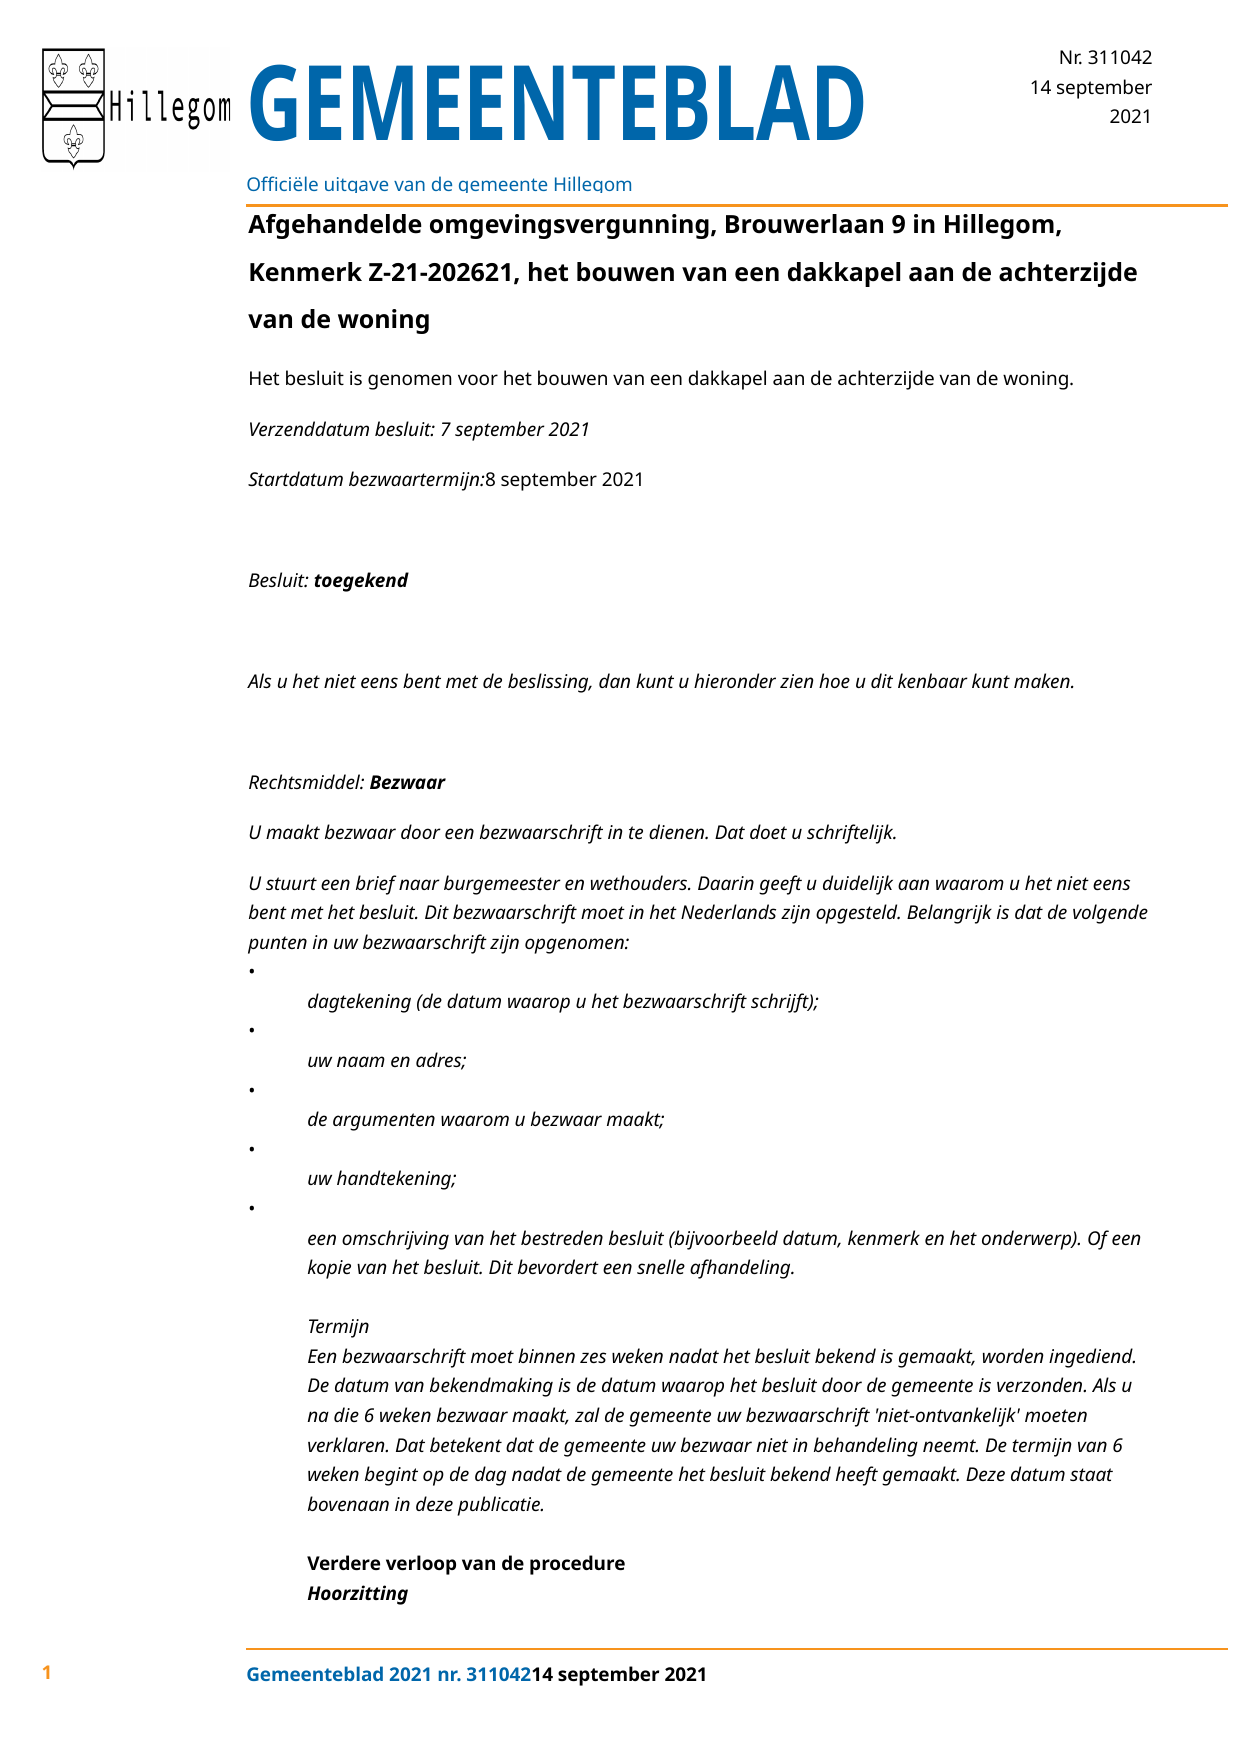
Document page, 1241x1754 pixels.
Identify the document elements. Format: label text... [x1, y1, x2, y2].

text Rechtsmiddel: Bezwaar [248, 769, 1152, 794]
list uw handtekening; [248, 1166, 1152, 1191]
picture [41, 47, 231, 172]
text U maakt bezwaar door een bezwaarschrift in te dienen. Dat doet u schriftelijk. [248, 819, 1152, 845]
list de argumenten waarom u bezwaar maakt; [248, 1106, 1152, 1132]
text Afgehandelde omgevingsvergunning, Brouwerlaan 9 in Hillegom, Kenmerk Z-21-202621, het bouwen van een dakkapel aan de achterzijde van de woning [248, 207, 1152, 336]
list uw naam en adres; [248, 1047, 1152, 1073]
text Het besluit is genomen voor het bouwen van een dakkapel aan de achterzijde van de woning. [248, 366, 1152, 391]
text U stuurt een brief naar burgemeester en wethouders. Daarin geeft u duidelijk aan waarom u het niet eens bent met het besluit. Dit bezwaarschrift moet in het Nederlands zijn opgesteld. Belangrijk is dat de volgende punten in uw bezwaarschrift zijn opgenomen: [248, 870, 1152, 954]
text Verzenddatum besluit: 7 september 2021 [248, 416, 1152, 442]
list Hoorzitting [248, 1580, 1152, 1605]
list Een bezwaarschrift moet binnen zes weken nadat het besluit bekend is gemaakt, worden ingediend. De datum van bekendmaking is de datum waarop het besluit door de gemeente is verzonden. Als u na die 6 weken bezwaar maakt, zal de gemeente uw bezwaarschrift 'niet-ontvankelijk' moeten verklaren. Dat betekent dat de gemeente uw bezwaar niet in behandeling neemt. De termijn van 6 weken begint op de dag nadat de gemeente het besluit bekend heeft gemaakt. Deze datum staat bovenaan in deze publicatie. [248, 1343, 1152, 1517]
list Verdere verloop van de procedure [248, 1550, 1152, 1576]
list een omschrijving van het bestreden besluit (bijvoorbeeld datum, kenmerk en het onderwerp). Of een kopie van het besluit. Dit bevordert een snelle afhandeling. [248, 1225, 1152, 1280]
text Als u het niet eens bent met de beslissing, dan kunt u hieronder zien hoe u dit kenbaar kunt maken. [248, 668, 1152, 694]
text Startdatum bezwaartermijn:8 september 2021 [248, 466, 1152, 492]
list Termijn [248, 1313, 1152, 1339]
list dagtekening (de datum waarop u het bezwaarschrift schrijft); [248, 988, 1152, 1014]
text Besluit: toegekend [248, 567, 1152, 593]
